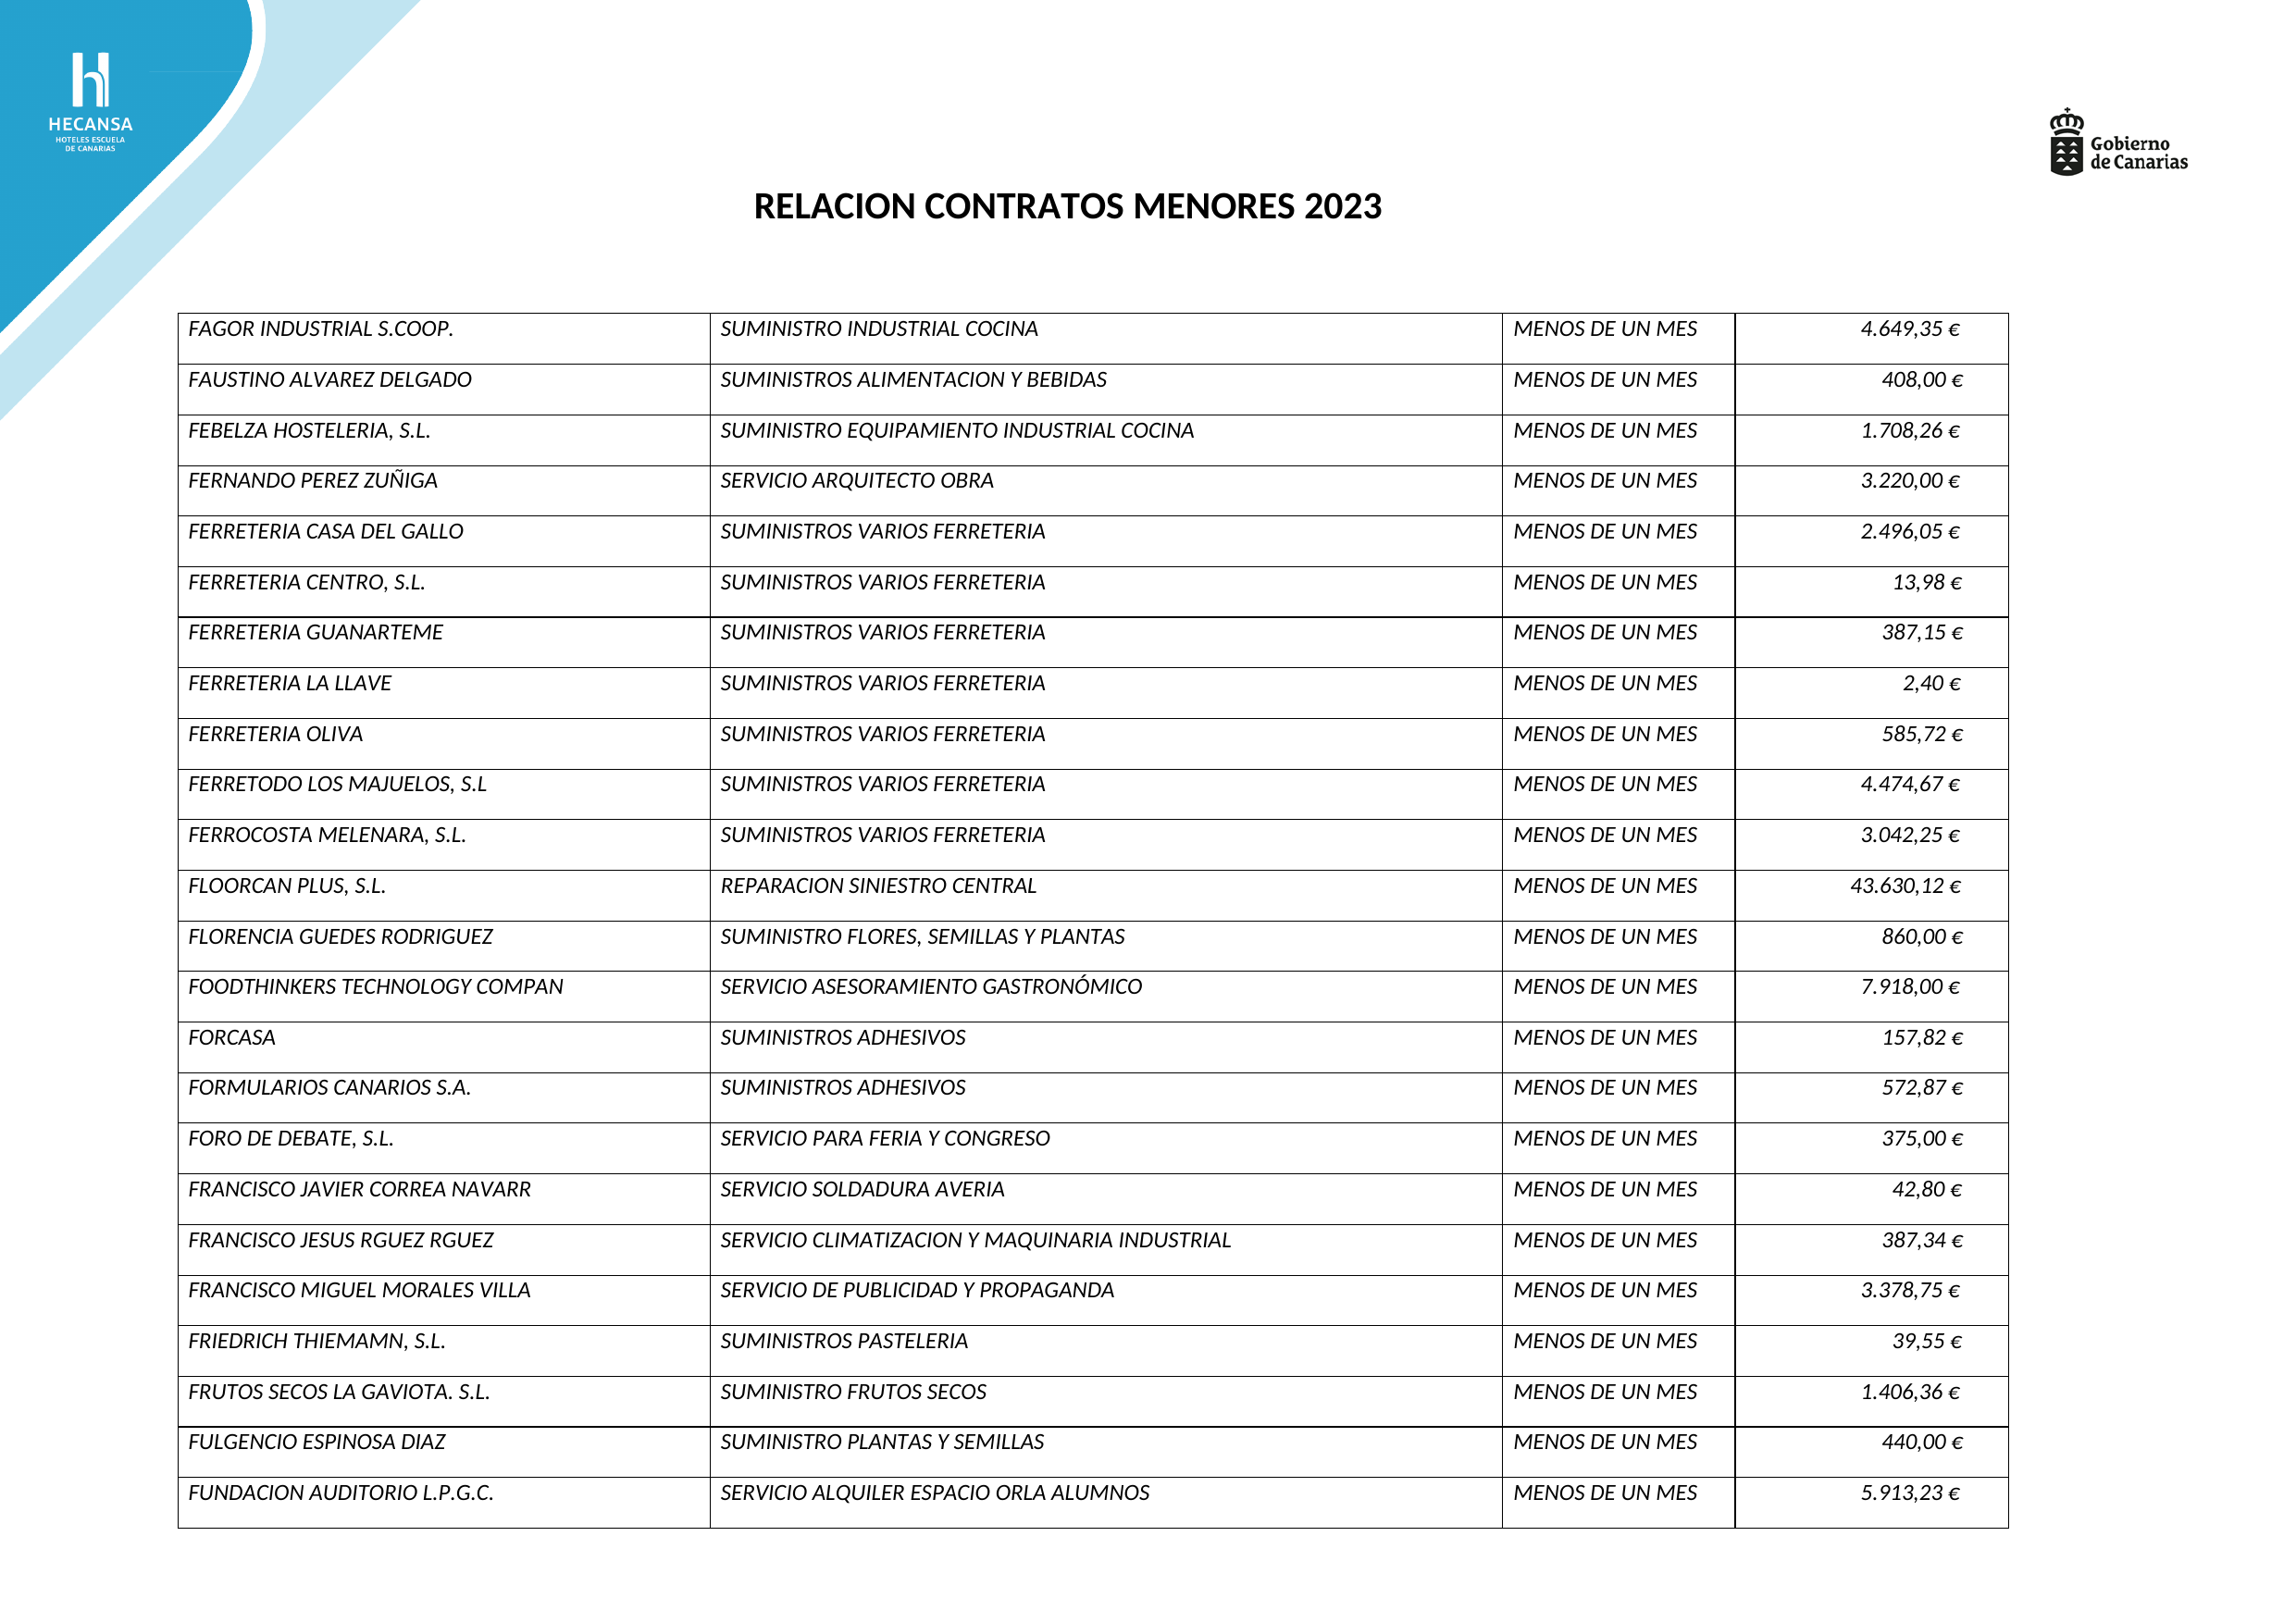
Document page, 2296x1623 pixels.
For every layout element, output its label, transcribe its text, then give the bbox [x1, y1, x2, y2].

table_cell MENOS DE UN MES [1503, 1022, 1734, 1072]
table_cell FRANCISCO JAVIER CORREA NAVARR [179, 1174, 710, 1224]
table_cell MENOS DE UN MES [1503, 1174, 1734, 1224]
table_cell SUMINISTROS VARIOS FERRETERIA [711, 770, 1502, 819]
table_cell FRUTOS SECOS LA GAVIOTA. S.L. [179, 1377, 710, 1426]
table_cell FORCASA [179, 1022, 710, 1072]
table_cell SERVICIO SOLDADURA AVERIA [711, 1174, 1502, 1224]
table_cell MENOS DE UN MES [1503, 415, 1734, 465]
table_cell 13,98 € [1736, 567, 2008, 616]
table_cell MENOS DE UN MES [1503, 719, 1734, 769]
table_cell SUMINISTROS ADHESIVOS [711, 1022, 1502, 1072]
table_cell 1.708,26 € [1736, 415, 2008, 465]
table_cell MENOS DE UN MES [1503, 1377, 1734, 1426]
table_cell 39,55 € [1736, 1326, 2008, 1376]
table_cell FORMULARIOS CANARIOS S.A. [179, 1073, 710, 1122]
table_cell MENOS DE UN MES [1503, 466, 1734, 515]
table_cell 585,72 € [1736, 719, 2008, 769]
table_cell FUNDACION AUDITORIO L.P.G.C. [179, 1478, 710, 1528]
table_cell 3.042,25 € [1736, 820, 2008, 870]
table_cell SUMINISTROS ADHESIVOS [711, 1073, 1502, 1122]
table_cell SUMINISTROS PASTELERIA [711, 1326, 1502, 1376]
table_cell 2.496,05 € [1736, 516, 2008, 566]
table_cell SERVICIO ALQUILER ESPACIO ORLA ALUMNOS [711, 1478, 1502, 1528]
table_cell FAGOR INDUSTRIAL S.COOP. [179, 314, 710, 364]
table_cell SUMINISTRO FRUTOS SECOS [711, 1377, 1502, 1426]
table_cell FEBELZA HOSTELERIA, S.L. [179, 415, 710, 465]
table_cell 4.649,35 € [1736, 314, 2008, 364]
table_cell FERRETERIA CASA DEL GALLO [179, 516, 710, 566]
table_cell FERRETERIA OLIVA [179, 719, 710, 769]
table_cell MENOS DE UN MES [1503, 972, 1734, 1022]
table_cell FLORENCIA GUEDES RODRIGUEZ [179, 922, 710, 971]
table_cell 4.474,67 € [1736, 770, 2008, 819]
table_cell FERRETERIA CENTRO, S.L. [179, 567, 710, 616]
table_cell FLOORCAN PLUS, S.L. [179, 871, 710, 920]
table_cell MENOS DE UN MES [1503, 922, 1734, 971]
table_cell MENOS DE UN MES [1503, 1073, 1734, 1122]
table_cell SUMINISTROS VARIOS FERRETERIA [711, 567, 1502, 616]
table_cell FOODTHINKERS TECHNOLOGY COMPAN [179, 972, 710, 1022]
table_cell SERVICIO ARQUITECTO OBRA [711, 466, 1502, 515]
table_cell SERVICIO CLIMATIZACION Y MAQUINARIA INDUSTRIAL [711, 1225, 1502, 1274]
table_cell MENOS DE UN MES [1503, 618, 1734, 667]
table_cell 387,34 € [1736, 1225, 2008, 1274]
table_cell FERRETERIA LA LLAVE [179, 668, 710, 718]
table_cell MENOS DE UN MES [1503, 314, 1734, 364]
table_cell 3.378,75 € [1736, 1276, 2008, 1325]
table_cell 408,00 € [1736, 365, 2008, 415]
table_cell MENOS DE UN MES [1503, 871, 1734, 920]
table_cell FRIEDRICH THIEMAMN, S.L. [179, 1326, 710, 1376]
table_cell 5.913,23 € [1736, 1478, 2008, 1528]
table_cell SERVICIO DE PUBLICIDAD Y PROPAGANDA [711, 1276, 1502, 1325]
table_cell 42,80 € [1736, 1174, 2008, 1224]
table_cell MENOS DE UN MES [1503, 1478, 1734, 1528]
table_cell 572,87 € [1736, 1073, 2008, 1122]
table_cell 157,82 € [1736, 1022, 2008, 1072]
table_cell 3.220,00 € [1736, 466, 2008, 515]
table_cell MENOS DE UN MES [1503, 1225, 1734, 1274]
table_cell SUMINISTRO PLANTAS Y SEMILLAS [711, 1428, 1502, 1477]
table_cell FRANCISCO JESUS RGUEZ RGUEZ [179, 1225, 710, 1274]
table_cell FULGENCIO ESPINOSA DIAZ [179, 1428, 710, 1477]
table_cell SUMINISTRO EQUIPAMIENTO INDUSTRIAL COCINA [711, 415, 1502, 465]
table_cell SUMINISTROS VARIOS FERRETERIA [711, 516, 1502, 566]
table_cell SERVICIO PARA FERIA Y CONGRESO [711, 1123, 1502, 1173]
table_cell SUMINISTROS VARIOS FERRETERIA [711, 820, 1502, 870]
table_cell FAUSTINO ALVAREZ DELGADO [179, 365, 710, 415]
table_cell 2,40 € [1736, 668, 2008, 718]
table_cell MENOS DE UN MES [1503, 516, 1734, 566]
table_cell MENOS DE UN MES [1503, 820, 1734, 870]
table_cell FRANCISCO MIGUEL MORALES VILLA [179, 1276, 710, 1325]
table_cell SUMINISTROS ALIMENTACION Y BEBIDAS [711, 365, 1502, 415]
table_cell FERNANDO PEREZ ZUÑIGA [179, 466, 710, 515]
table_cell MENOS DE UN MES [1503, 567, 1734, 616]
table_cell MENOS DE UN MES [1503, 1123, 1734, 1173]
table_cell MENOS DE UN MES [1503, 1428, 1734, 1477]
table_cell 7.918,00 € [1736, 972, 2008, 1022]
table_cell SUMINISTROS VARIOS FERRETERIA [711, 618, 1502, 667]
table_cell FERROCOSTA MELENARA, S.L. [179, 820, 710, 870]
table_cell 375,00 € [1736, 1123, 2008, 1173]
table_cell FORO DE DEBATE, S.L. [179, 1123, 710, 1173]
table_cell MENOS DE UN MES [1503, 1326, 1734, 1376]
table_cell SERVICIO ASESORAMIENTO GASTRONÓMICO [711, 972, 1502, 1022]
table_cell 860,00 € [1736, 922, 2008, 971]
table_cell 440,00 € [1736, 1428, 2008, 1477]
table_cell SUMINISTROS VARIOS FERRETERIA [711, 668, 1502, 718]
table_cell MENOS DE UN MES [1503, 668, 1734, 718]
table_cell MENOS DE UN MES [1503, 365, 1734, 415]
table_cell SUMINISTRO FLORES, SEMILLAS Y PLANTAS [711, 922, 1502, 971]
table_cell MENOS DE UN MES [1503, 1276, 1734, 1325]
table_cell SUMINISTROS VARIOS FERRETERIA [711, 719, 1502, 769]
table_cell MENOS DE UN MES [1503, 770, 1734, 819]
table_cell FERRETODO LOS MAJUELOS, S.L [179, 770, 710, 819]
table_cell FERRETERIA GUANARTEME [179, 618, 710, 667]
table_cell REPARACION SINIESTRO CENTRAL [711, 871, 1502, 920]
table_cell 1.406,36 € [1736, 1377, 2008, 1426]
table_cell 387,15 € [1736, 618, 2008, 667]
table_cell SUMINISTRO INDUSTRIAL COCINA [711, 314, 1502, 364]
table_cell 43.630,12 € [1736, 871, 2008, 920]
